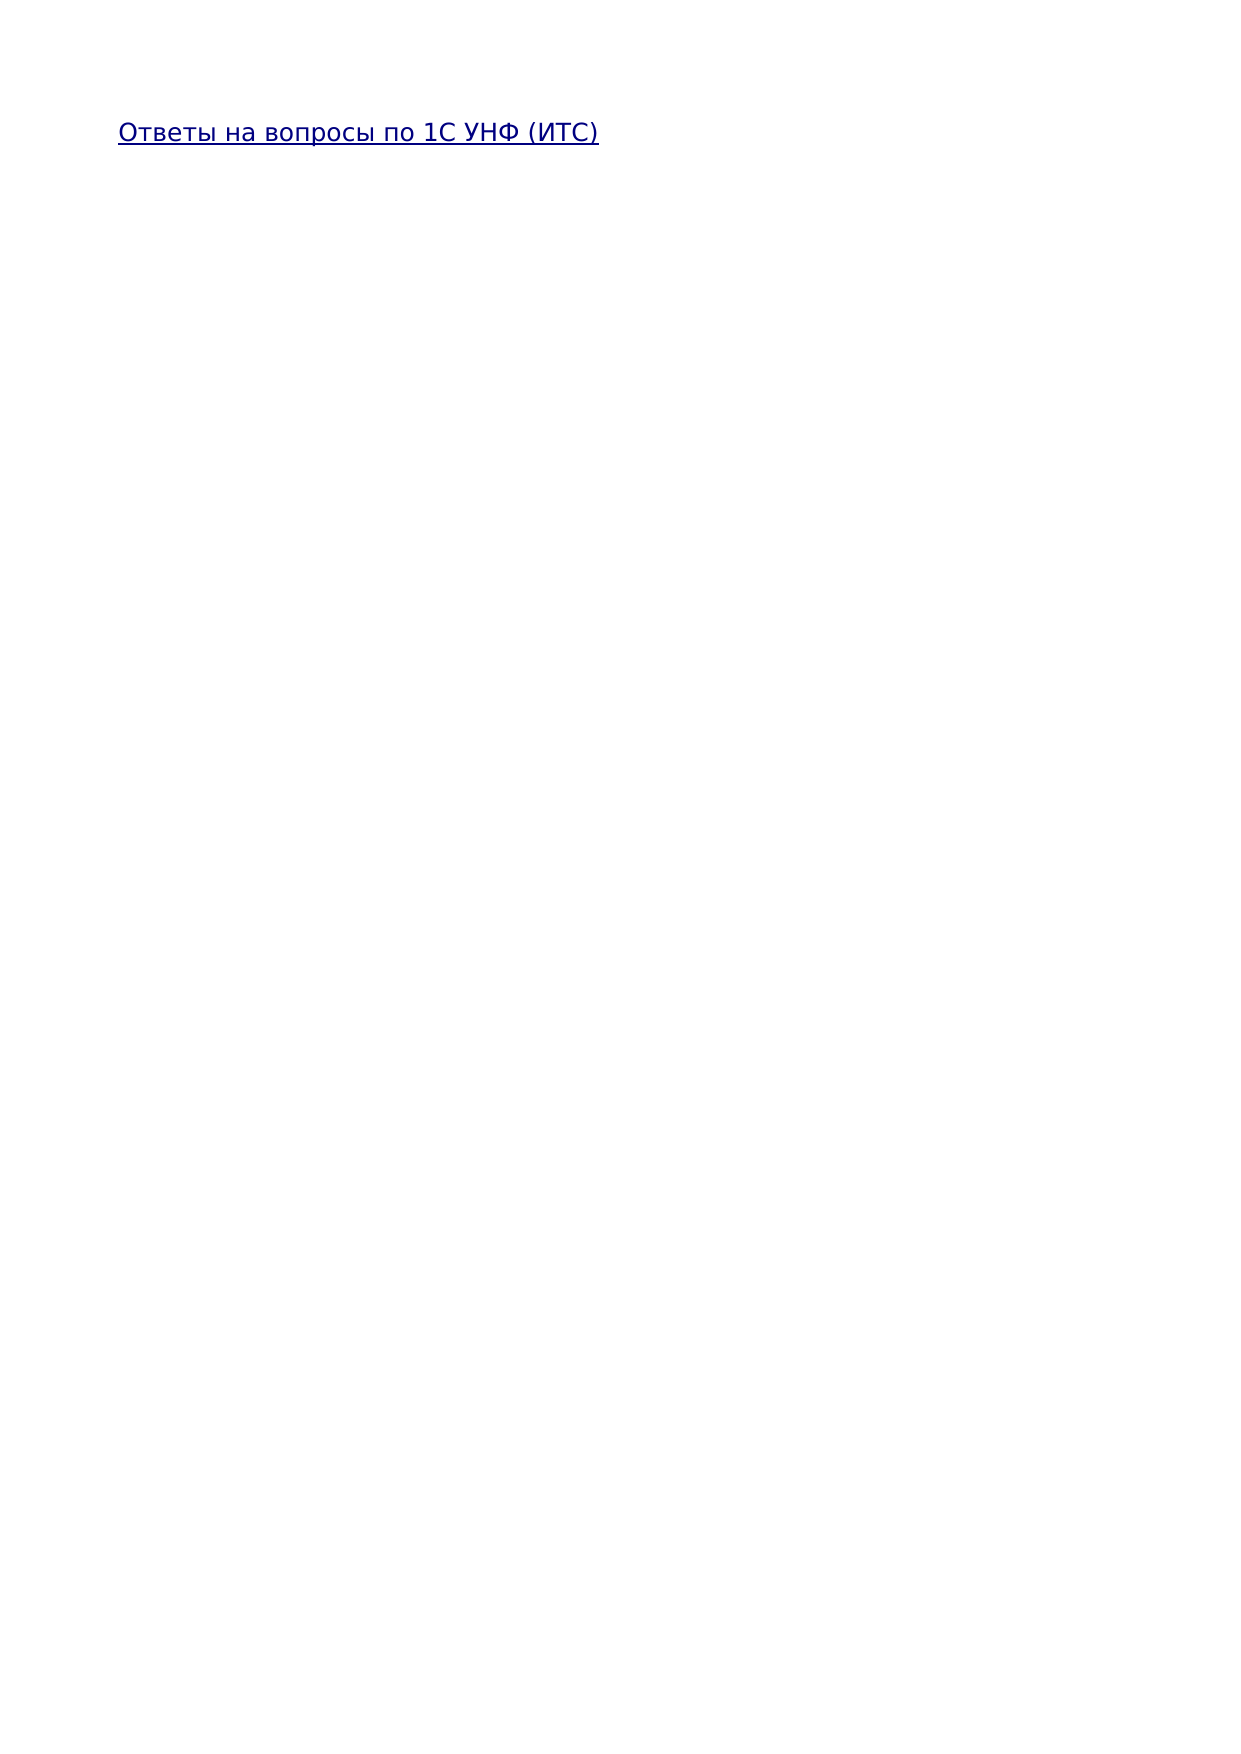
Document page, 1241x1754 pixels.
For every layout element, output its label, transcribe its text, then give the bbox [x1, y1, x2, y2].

text Ответы на вопросы по 1С УНФ (ИТС) [118, 118, 1122, 147]
